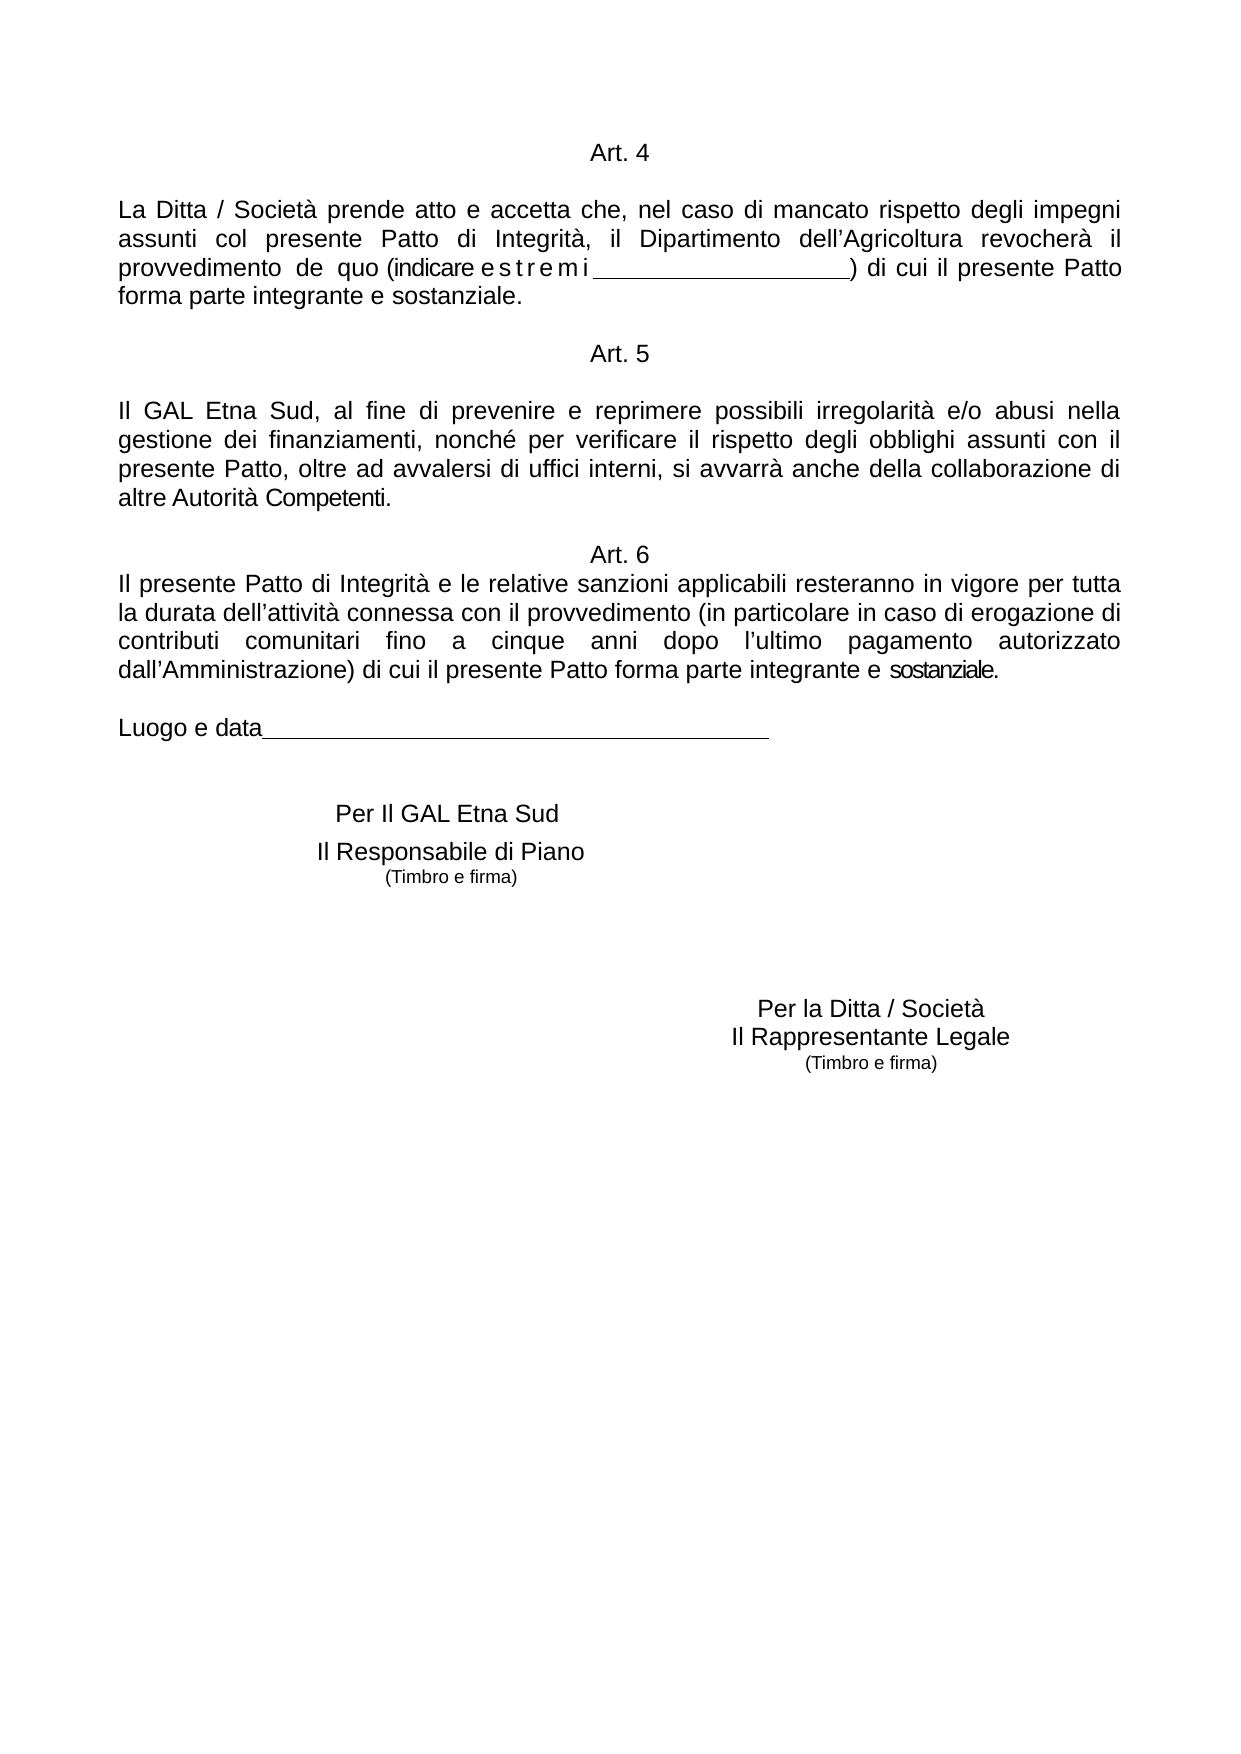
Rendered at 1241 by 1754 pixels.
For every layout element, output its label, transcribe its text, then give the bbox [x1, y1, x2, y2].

text Art. 5 [590, 339, 1134, 367]
text La Ditta / Società prende atto e accetta che, nel caso di mancato rispetto degli impegni assunti col presente Patto di Integrità, il Dipartimento dell’Agricoltura revocherà il provvedimento de quo (indicare estremi ) di cui il presente Patto forma parte integrante e sostanziale. [118, 195, 1123, 310]
text Per Il GAL Etna Sud [262, 799, 639, 827]
text Il GAL Etna Sud, al fine di prevenire e reprimere possibili irregolarità e/o abusi nella gestione dei finanziamenti, nonché per verificare il rispetto degli obblighi assunti con il presente Patto, oltre ad avvalersi di uffici interni, si avvarrà anche della collaborazione di altre Autorità Competenti. [118, 396, 1122, 511]
text Per la Ditta / Società [619, 994, 1122, 1022]
text Art. 4 [590, 137, 1134, 166]
text (Timbro e firma) [118, 866, 784, 888]
text Luogo e data [118, 713, 1134, 741]
text Il Rappresentante Legale [619, 1022, 1122, 1051]
text Art. 6 [590, 540, 1134, 569]
text (Timbro e firma) [619, 1051, 1122, 1073]
text Il Responsabile di Piano [262, 837, 639, 866]
text Il presente Patto di Integrità e le relative sanzioni applicabili resteranno in vigore per tutta la durata dell’attività connessa con il provvedimento (in particolare in caso di erogazione di contributi comunitari fino a cinque anni dopo l’ultimo pagamento autorizzato dall’Amministrazione) di cui il presente Patto forma parte integrante e sostanziale. [118, 569, 1123, 684]
